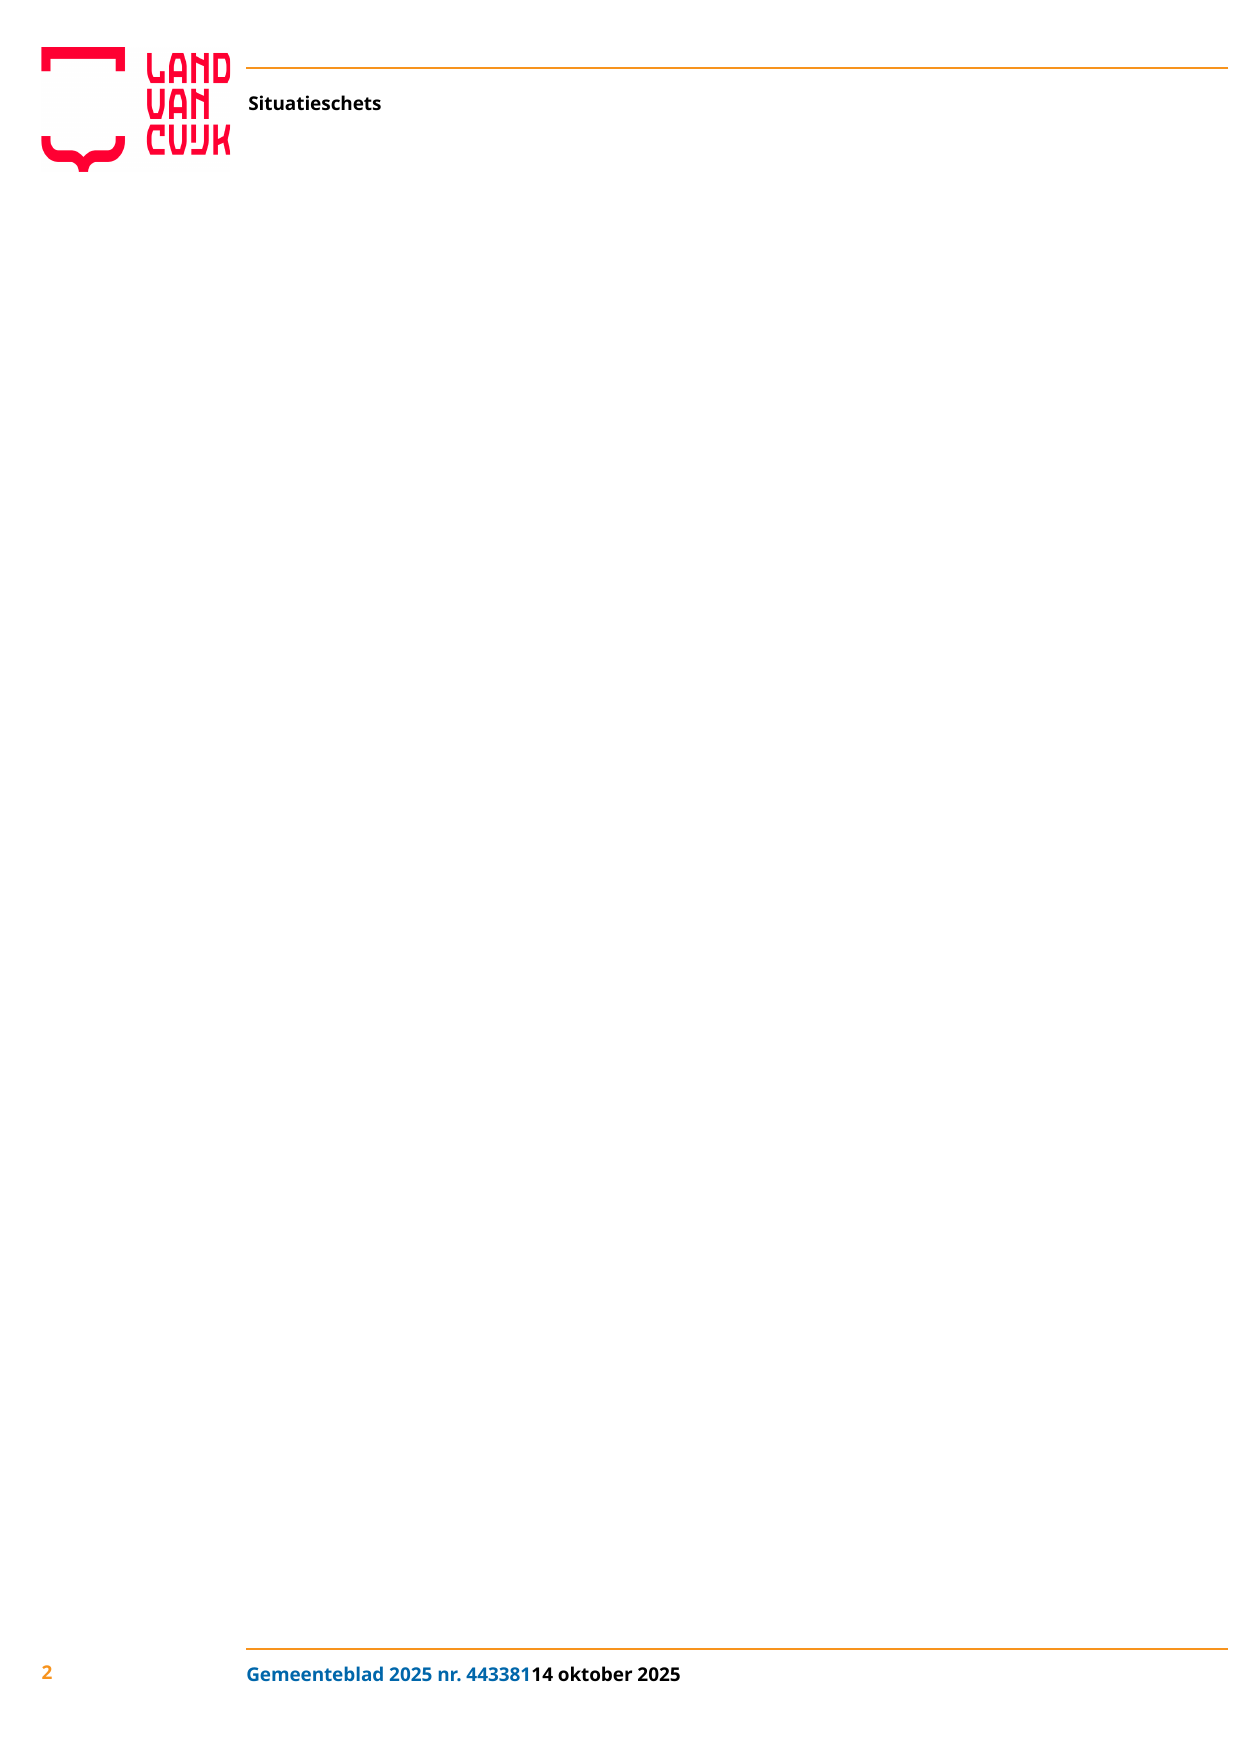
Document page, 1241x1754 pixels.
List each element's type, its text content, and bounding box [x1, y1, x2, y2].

text Situatieschets [857, 95, 1152, 114]
picture [41, 47, 231, 172]
text Situatieschets [248, 95, 271, 114]
